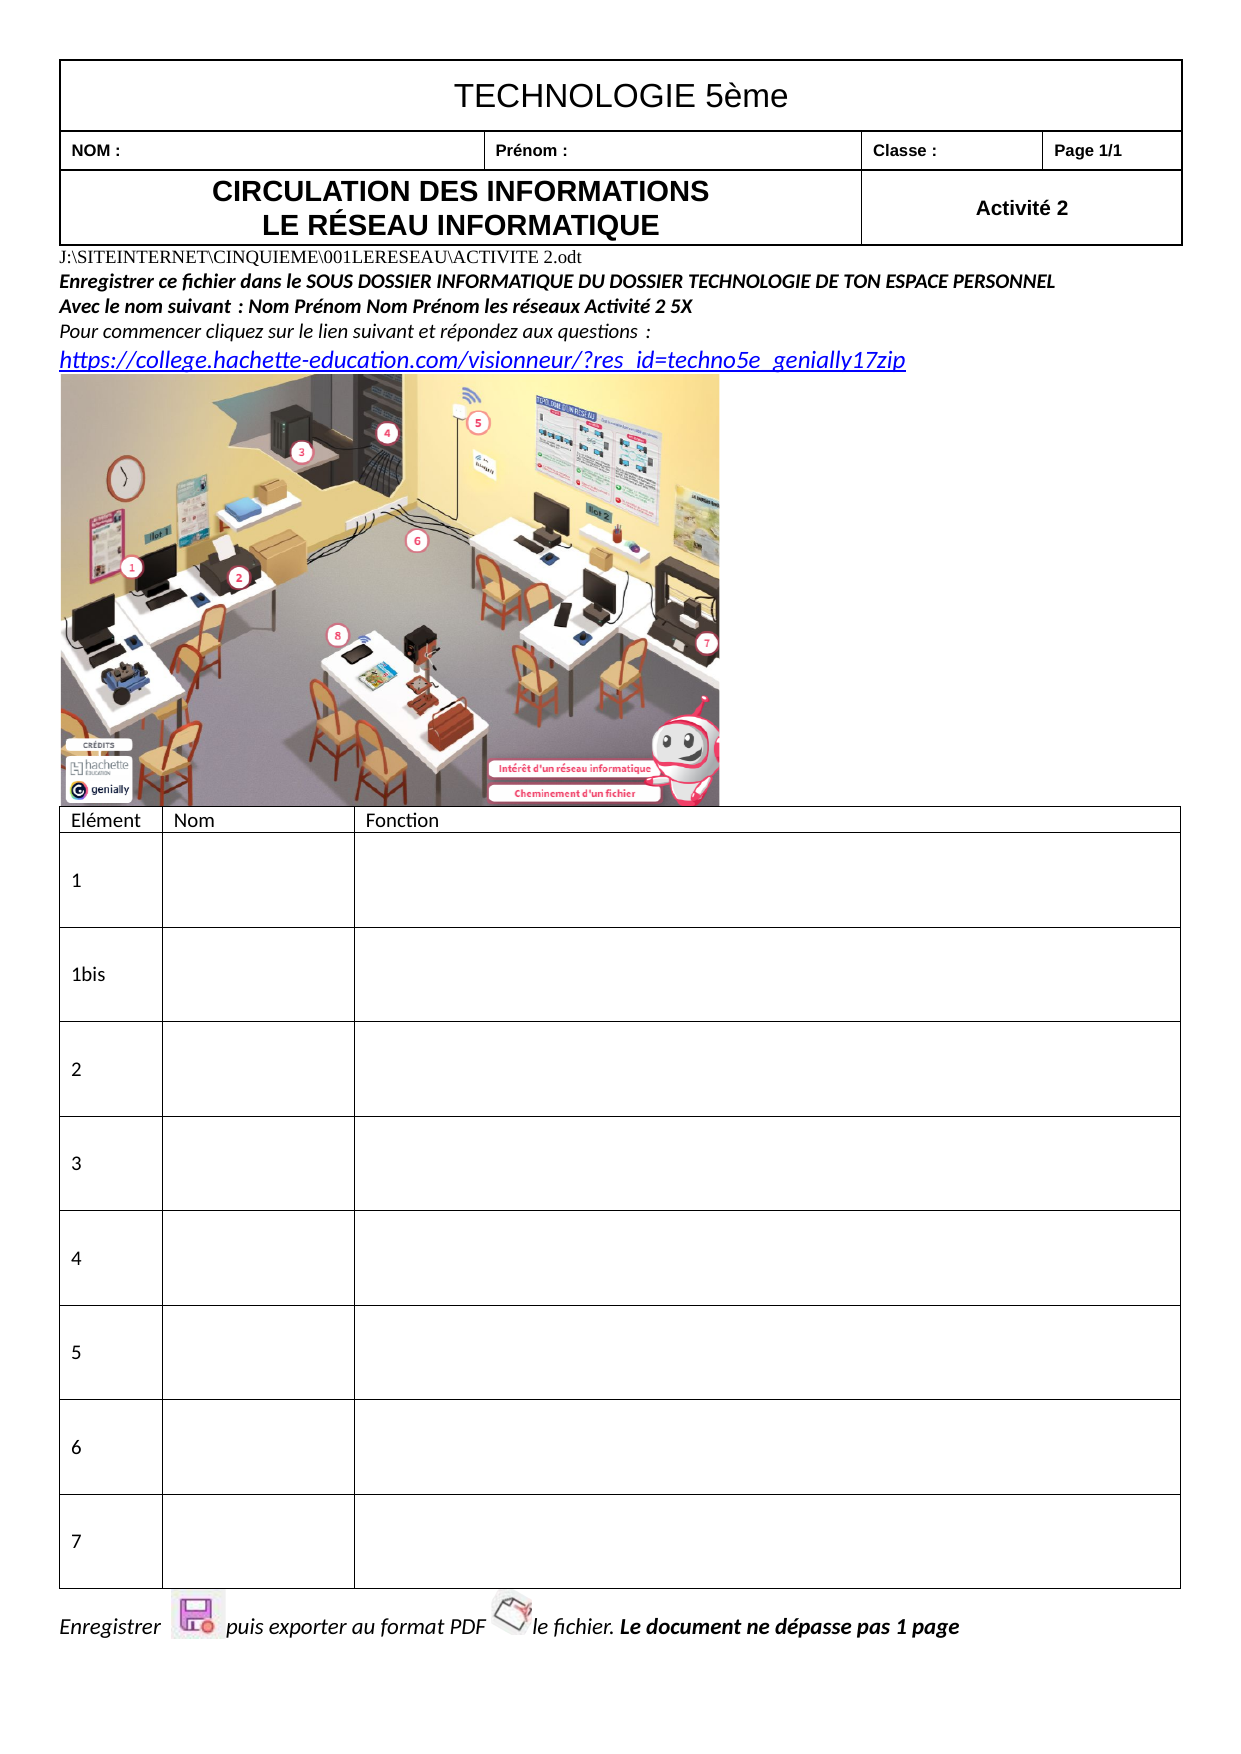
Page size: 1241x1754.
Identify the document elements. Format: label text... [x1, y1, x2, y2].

table_cell [355, 1400, 1180, 1493]
table_cell 3 [60, 1117, 162, 1210]
table_header Elément [60, 807, 162, 832]
table_cell [163, 1211, 354, 1304]
table_cell [355, 1495, 1180, 1588]
table_cell 1 [60, 833, 162, 927]
table_cell [163, 1306, 354, 1399]
table_cell [355, 928, 1180, 1021]
table_cell [355, 1117, 1180, 1210]
text Avec le nom suivant : Nom Prénom Nom Prénom les réseaux Activité 2 5X [59, 293, 1181, 319]
table_cell [163, 1022, 354, 1116]
table_cell [163, 1400, 354, 1493]
text Enregistrer ce fichier dans le SOUS DOSSIER INFORMATIQUE DU DOSSIER TECHNOLOGIE DE TON ESPACE PERSONNEL [59, 268, 1181, 293]
text https://college.hachette-education.com/visionneur/?res_id=techno5e_genially17zip [59, 344, 1181, 375]
table_cell 1bis [60, 928, 162, 1021]
table_cell 6 [60, 1400, 162, 1493]
table_cell 2 [60, 1022, 162, 1116]
table_cell 5 [60, 1306, 162, 1399]
picture [491, 1589, 532, 1635]
text Pour commencer cliquez sur le lien suivant et répondez aux questions : [59, 319, 1181, 344]
table_header Fonction [355, 807, 1180, 832]
table_cell [355, 1211, 1180, 1304]
table_cell [355, 1022, 1180, 1116]
table_cell [163, 833, 354, 927]
picture [59, 374, 720, 806]
table_cell 7 [60, 1495, 162, 1588]
text Enregistrer puis exporter au format PDF le fichier. Le document ne dépasse pas 1 page [59, 1589, 1214, 1662]
table_cell [355, 1306, 1180, 1399]
table_cell [355, 833, 1180, 927]
table_cell 4 [60, 1211, 162, 1304]
table_cell [163, 1495, 354, 1588]
table_header Nom [163, 807, 354, 832]
table_cell [163, 928, 354, 1021]
picture [171, 1589, 226, 1639]
table_cell [163, 1117, 354, 1210]
